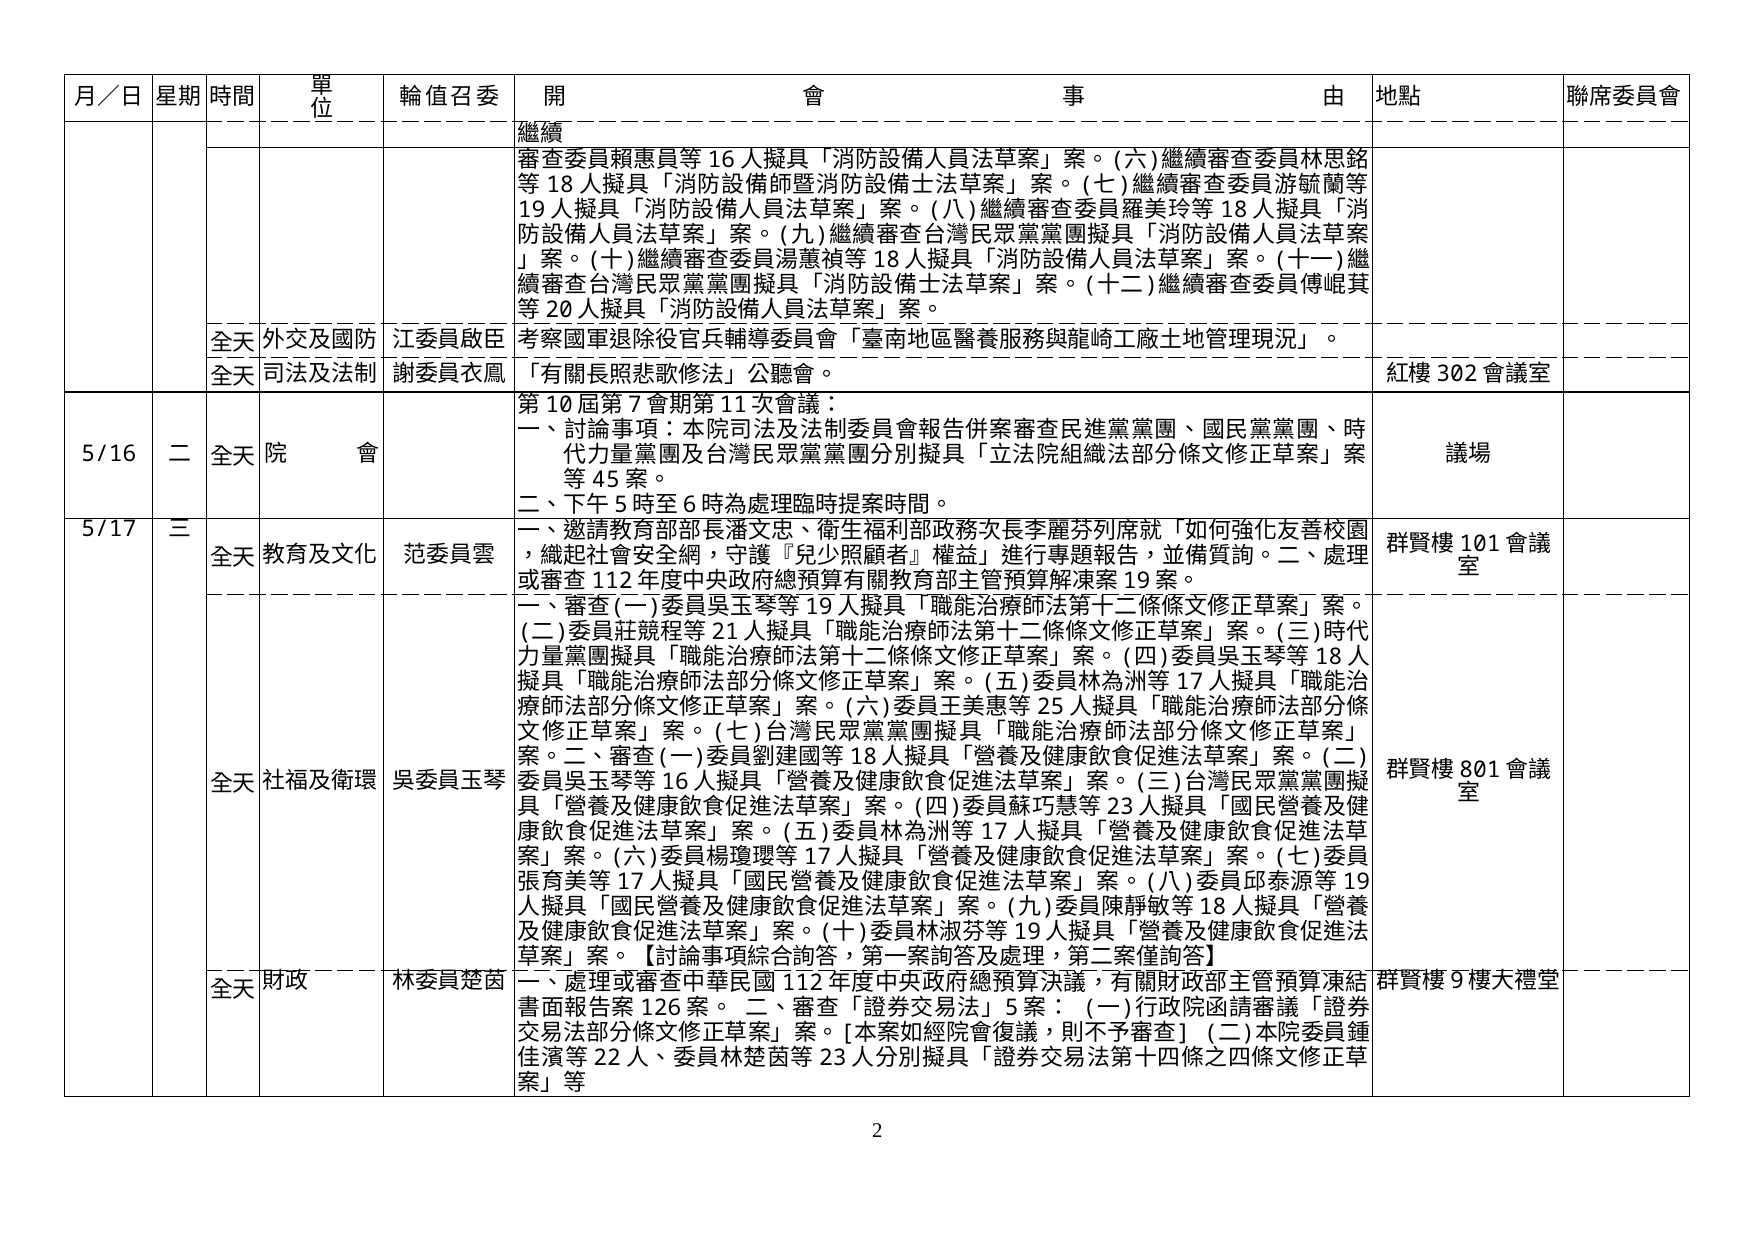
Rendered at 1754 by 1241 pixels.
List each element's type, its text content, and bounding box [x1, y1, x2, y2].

table_header 月／日 [65, 75, 152, 121]
table_cell [207, 148, 259, 323]
table_cell [1564, 323, 1689, 357]
table_cell 司法及法制 [260, 357, 383, 391]
table_cell 全天 [207, 323, 259, 357]
table_cell [1564, 393, 1689, 517]
table_cell [1564, 970, 1689, 1096]
table_cell 一、審查(一)委員吳玉琴等19人擬具「職能治療師法第十二條條文修正草案」案。(二)委員莊競程等21人擬具「職能治療師法第十二條條文修正草案」案。(三)時代力量黨團擬具「職能治療師法第十二條條文修正草案」案。(四)委員吳玉琴等18人擬具「職能治療師法部分條文修正草案」案。(五)委員林為洲等17人擬具「職能治療師法部分條文修正草案」案。(六)委員王美惠等25人擬具「職能治療師法部分條文修正草案」案。(七)台灣民眾黨黨團擬具「職能治療師法部分條文修正草案」案。二、審查(一)委員劉建國等18人擬具「營養及健康飲食促進法草案」案。(二)委員吳玉琴等16人擬具「營養及健康飲食促進法草案」案。(三)台灣民眾黨黨團擬具「營養及健康飲食促進法草案」案。(四)委員蘇巧慧等23人擬具「國民營養及健康飲食促進法草案」案。(五)委員林為洲等17人擬具「營養及健康飲食促進法草案」案。(六)委員楊瓊瓔等17人擬具「營養及健康飲食促進法草案」案。(七)委員張育美等17人擬具「國民營養及健康飲食促進法草案」案。(八)委員邱泰源等19人擬具「國民營養及健康飲食促進法草案」案。(九)委員陳靜敏等18人擬具「營養及健康飲食促進法草案」案。(十)委員林淑芬等19人擬具「營養及健康飲食促進法草案」案。【討論事項綜合詢答，第一案詢答及處理，第二案僅詢答】 [515, 594, 1372, 969]
table_cell [260, 121, 383, 147]
table_cell 院 會 [260, 393, 383, 517]
table_cell [384, 148, 514, 323]
table_cell 一、邀請教育部部長潘文忠、衛生福利部政務次長李麗芬列席就「如何強化友善校園，織起社會安全網，守護『兒少照顧者』權益」進行專題報告，並備質詢。二、處理或審查112年度中央政府總預算有關教育部主管預算解凍案19案。 [515, 519, 1372, 593]
table_cell [1373, 121, 1563, 147]
table_cell [384, 121, 514, 147]
table_cell 第10屆第7會期第11次會議： 一、討論事項：本院司法及法制委員會報告併案審查民進黨黨團、國民黨黨團、時代力量黨團及台灣民眾黨黨團分別擬具「立法院組織法部分條文修正草案」案等45案。 二、下午5時至6時為處理臨時提案時間。 [515, 393, 1372, 517]
table_cell 二 [153, 393, 206, 517]
table_cell [1564, 357, 1689, 391]
table_cell 社福及衛環 [260, 594, 383, 969]
table_cell 全天 [207, 357, 259, 391]
table_header 聯席委員會 [1564, 75, 1689, 121]
table_cell 群賢樓101會議室 [1373, 519, 1563, 593]
table_cell 全天 [207, 519, 259, 593]
table_cell [1564, 519, 1689, 593]
table_cell [207, 121, 259, 147]
table_cell 群賢樓801會議室 [1373, 594, 1563, 969]
table_cell [1373, 323, 1563, 357]
table_cell 范委員雲 [384, 519, 514, 593]
table_cell 財政 [260, 970, 383, 1096]
table_cell 5/17 [65, 519, 152, 1096]
table_cell 「有關長照悲歌修法」公聽會。 [515, 357, 1372, 391]
table_cell 群賢樓9樓大禮堂 [1373, 970, 1563, 1096]
table_cell 繼續 [515, 121, 1372, 147]
table_cell [1564, 594, 1689, 969]
table_cell 教育及文化 [260, 519, 383, 593]
table_cell [65, 122, 152, 391]
table_header 單 位 [260, 75, 383, 121]
table_cell 林委員楚茵 [384, 970, 514, 1096]
table_cell 全天 [207, 970, 259, 1096]
table_cell 一、處理或審查中華民國112年度中央政府總預算決議，有關財政部主管預算凍結書面報告案126案。 二、審查「證券交易法」5案： (一)行政院函請審議「證券交易法部分條文修正草案」案。[本案如經院會復議，則不予審查] (二)本院委員鍾佳濱等22人、委員林楚茵等23人分別擬具「證券交易法第十四條之四條文修正草案」等 [515, 970, 1372, 1096]
table_cell 謝委員衣鳯 [384, 357, 514, 391]
table_cell [153, 122, 206, 391]
table_cell [384, 393, 514, 517]
table_cell 外交及國防 [260, 323, 383, 357]
table_cell 審查委員賴惠員等16人擬具「消防設備人員法草案」案。(六)繼續審查委員林思銘等18人擬具「消防設備師暨消防設備士法草案」案。(七)繼續審查委員游毓蘭等19人擬具「消防設備人員法草案」案。(八)繼續審查委員羅美玲等18人擬具「消防設備人員法草案」案。(九)繼續審查台灣民眾黨黨團擬具「消防設備人員法草案」案。(十)繼續審查委員湯蕙禎等18人擬具「消防設備人員法草案」案。(十一)繼續審查台灣民眾黨黨團擬具「消防設備士法草案」案。(十二)繼續審查委員傅崐萁等20人擬具「消防設備人員法草案」案。 [515, 148, 1372, 323]
table_header 地點 [1373, 75, 1563, 121]
table_cell [1564, 121, 1689, 147]
table_cell 三 [153, 519, 206, 1096]
table_cell 議場 [1373, 393, 1563, 517]
table_cell [260, 148, 383, 323]
table_cell [1564, 148, 1689, 323]
table_header 時間 [207, 75, 259, 121]
table_cell 紅樓302會議室 [1373, 357, 1563, 391]
table_header 開會事由 [515, 75, 1372, 121]
table_cell 全天 [207, 393, 259, 517]
table_cell 考察國軍退除役官兵輔導委員會「臺南地區醫養服務與龍崎工廠土地管理現況」。 [515, 323, 1372, 357]
table_cell 吳委員玉琴 [384, 594, 514, 969]
table_cell 江委員啟臣 [384, 323, 514, 357]
table_cell 5/16 [65, 393, 152, 517]
table_cell [1373, 148, 1563, 323]
table_header 星期 [153, 75, 206, 121]
table_cell 全天 [207, 594, 259, 969]
table_header 輪值召委 [384, 75, 514, 121]
